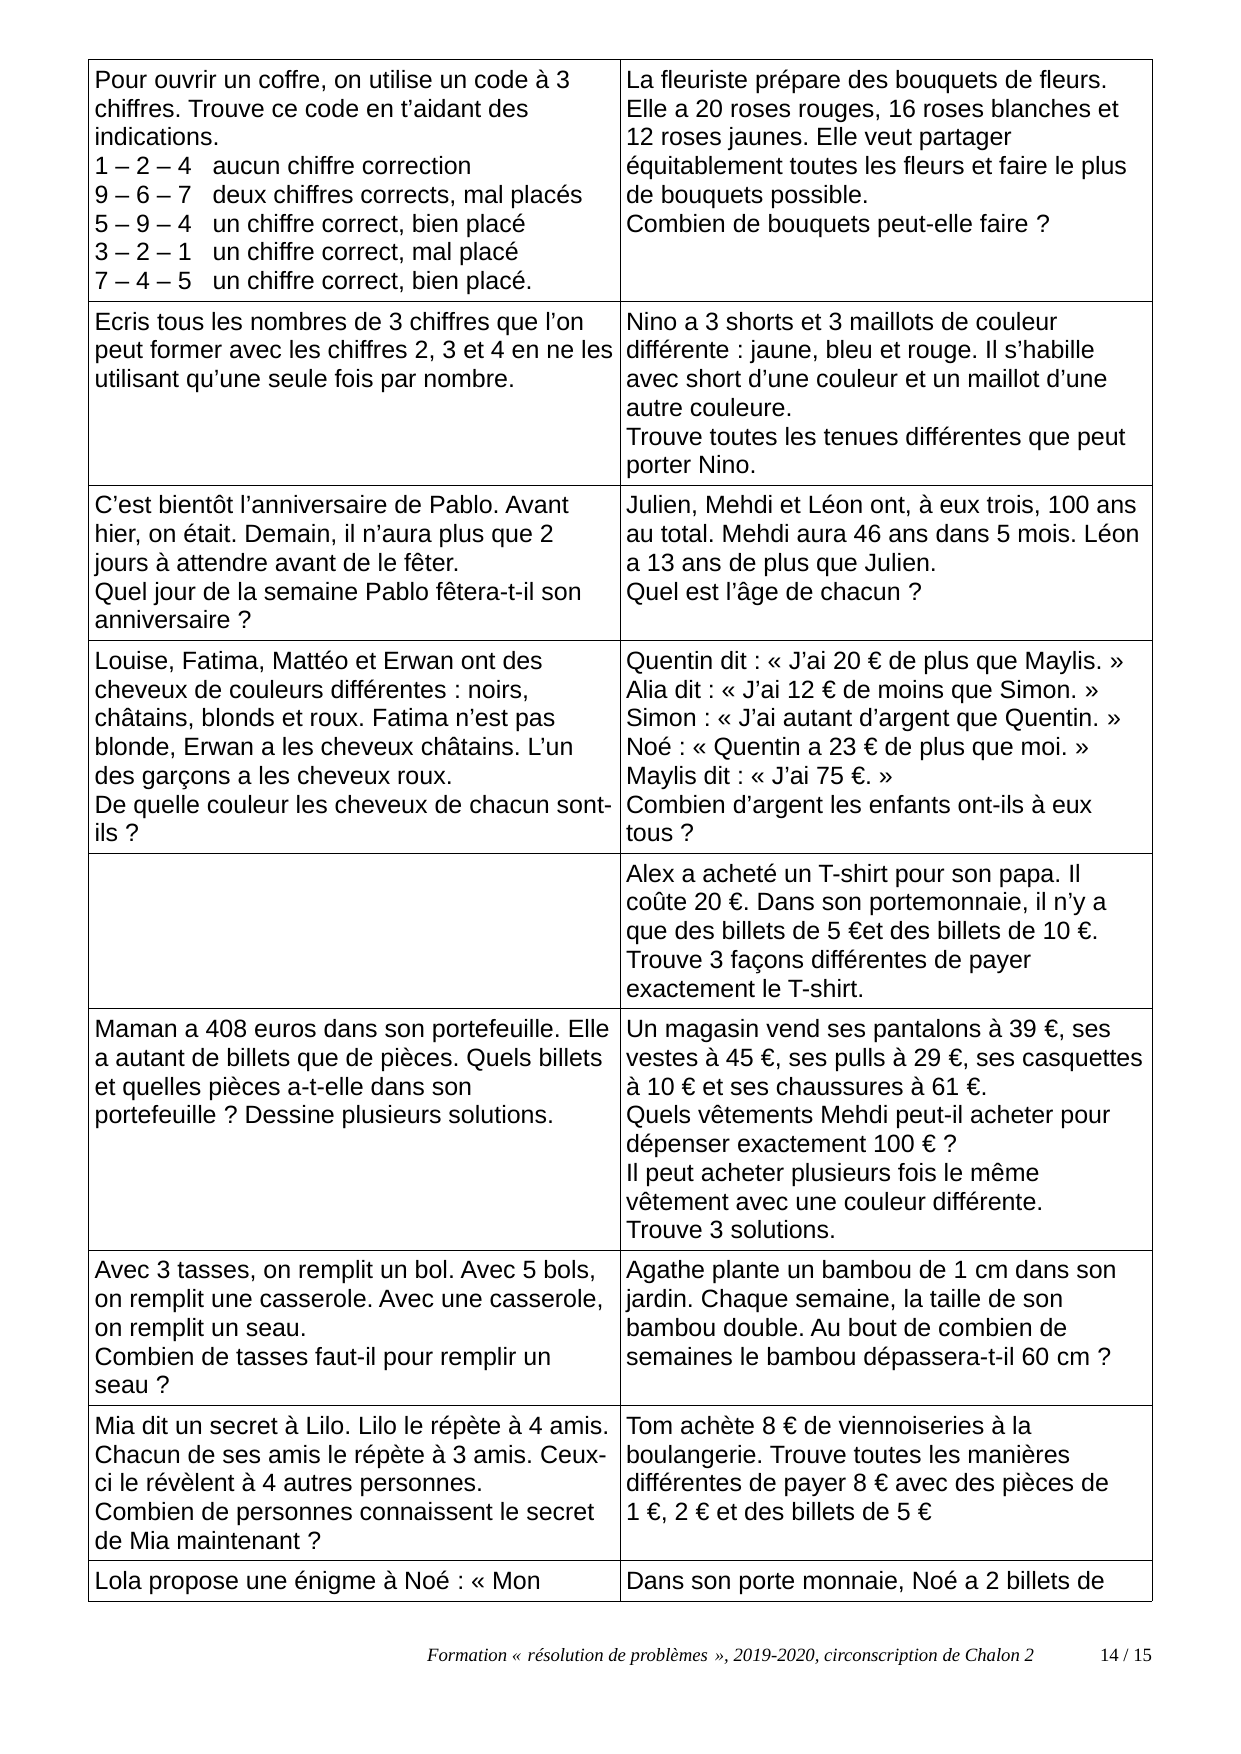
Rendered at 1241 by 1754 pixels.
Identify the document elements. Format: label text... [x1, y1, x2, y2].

table_cell La fleuriste prépare des bouquets de fleurs. Elle a 20 roses rouges, 16 roses blanches et 12 roses jaunes. Elle veut partager équitablement toutes les fleurs et faire le plus de bouquets possible. Combien de bouquets peut-elle faire ? [621, 60, 1152, 301]
table_cell [89, 854, 620, 1008]
table_cell Lola propose une énigme à Noé : « Mon [89, 1561, 620, 1601]
table_cell Agathe plante un bambou de 1 cm dans son jardin. Chaque semaine, la taille de son bambou double. Au bout de combien de semaines le bambou dépassera-t-il 60 cm ? [621, 1251, 1152, 1405]
table_cell Avec 3 tasses, on remplit un bol. Avec 5 bols, on remplit une casserole. Avec une casserole, on remplit un seau. Combien de tasses faut-il pour remplir un seau ? [89, 1251, 620, 1405]
table_cell Dans son porte monnaie, Noé a 2 billets de [621, 1561, 1152, 1601]
table_cell C’est bientôt l’anniversaire de Pablo. Avant hier, on était. Demain, il n’aura plus que 2 jours à attendre avant de le fêter. Quel jour de la semaine Pablo fêtera-t-il son anniversaire ? [89, 486, 620, 640]
table_cell Ecris tous les nombres de 3 chiffres que l’on peut former avec les chiffres 2, 3 et 4 en ne les utilisant qu’une seule fois par nombre. [89, 302, 620, 485]
table_cell Pour ouvrir un coffre, on utilise un code à 3 chiffres. Trouve ce code en t’aidant des indications. 1 – 2 – 4 aucun chiffre correction 9 – 6 – 7 deux chiffres corrects, mal placés 5 – 9 – 4 un chiffre correct, bien placé 3 – 2 – 1 un chiffre correct, mal placé 7 – 4 – 5 un chiffre correct, bien placé. [89, 60, 620, 301]
table_cell Julien, Mehdi et Léon ont, à eux trois, 100 ans au total. Mehdi aura 46 ans dans 5 mois. Léon a 13 ans de plus que Julien. Quel est l’âge de chacun ? [621, 486, 1152, 640]
table_cell Un magasin vend ses pantalons à 39 €, ses vestes à 45 €, ses pulls à 29 €, ses casquettes à 10 € et ses chaussures à 61 €. Quels vêtements Mehdi peut-il acheter pour dépenser exactement 100 € ? Il peut acheter plusieurs fois le même vêtement avec une couleur différente. Trouve 3 solutions. [621, 1009, 1152, 1250]
table_cell Mia dit un secret à Lilo. Lilo le répète à 4 amis. Chacun de ses amis le répète à 3 amis. Ceux-ci le révèlent à 4 autres personnes. Combien de personnes connaissent le secret de Mia maintenant ? [89, 1406, 620, 1560]
table_cell Louise, Fatima, Mattéo et Erwan ont des cheveux de couleurs différentes : noirs, châtains, blonds et roux. Fatima n’est pas blonde, Erwan a les cheveux châtains. L’un des garçons a les cheveux roux. De quelle couleur les cheveux de chacun sont-ils ? [89, 641, 620, 853]
table_cell Tom achète 8 € de viennoiseries à la boulangerie. Trouve toutes les manières différentes de payer 8 € avec des pièces de 1 €, 2 € et des billets de 5 € [621, 1406, 1152, 1560]
table_cell Alex a acheté un T-shirt pour son papa. Il coûte 20 €. Dans son portemonnaie, il n’y a que des billets de 5 €et des billets de 10 €. Trouve 3 façons différentes de payer exactement le T-shirt. [621, 854, 1152, 1008]
table_cell Nino a 3 shorts et 3 maillots de couleur différente : jaune, bleu et rouge. Il s’habille avec short d’une couleur et un maillot d’une autre couleure. Trouve toutes les tenues différentes que peut porter Nino. [621, 302, 1152, 485]
table_cell Quentin dit : « J’ai 20 € de plus que Maylis. » Alia dit : « J’ai 12 € de moins que Simon. » Simon : « J’ai autant d’argent que Quentin. » Noé : « Quentin a 23 € de plus que moi. » Maylis dit : « J’ai 75 €. » Combien d’argent les enfants ont-ils à eux tous ? [621, 641, 1152, 853]
table_cell Maman a 408 euros dans son portefeuille. Elle a autant de billets que de pièces. Quels billets et quelles pièces a-t-elle dans son portefeuille ? Dessine plusieurs solutions. [89, 1009, 620, 1250]
